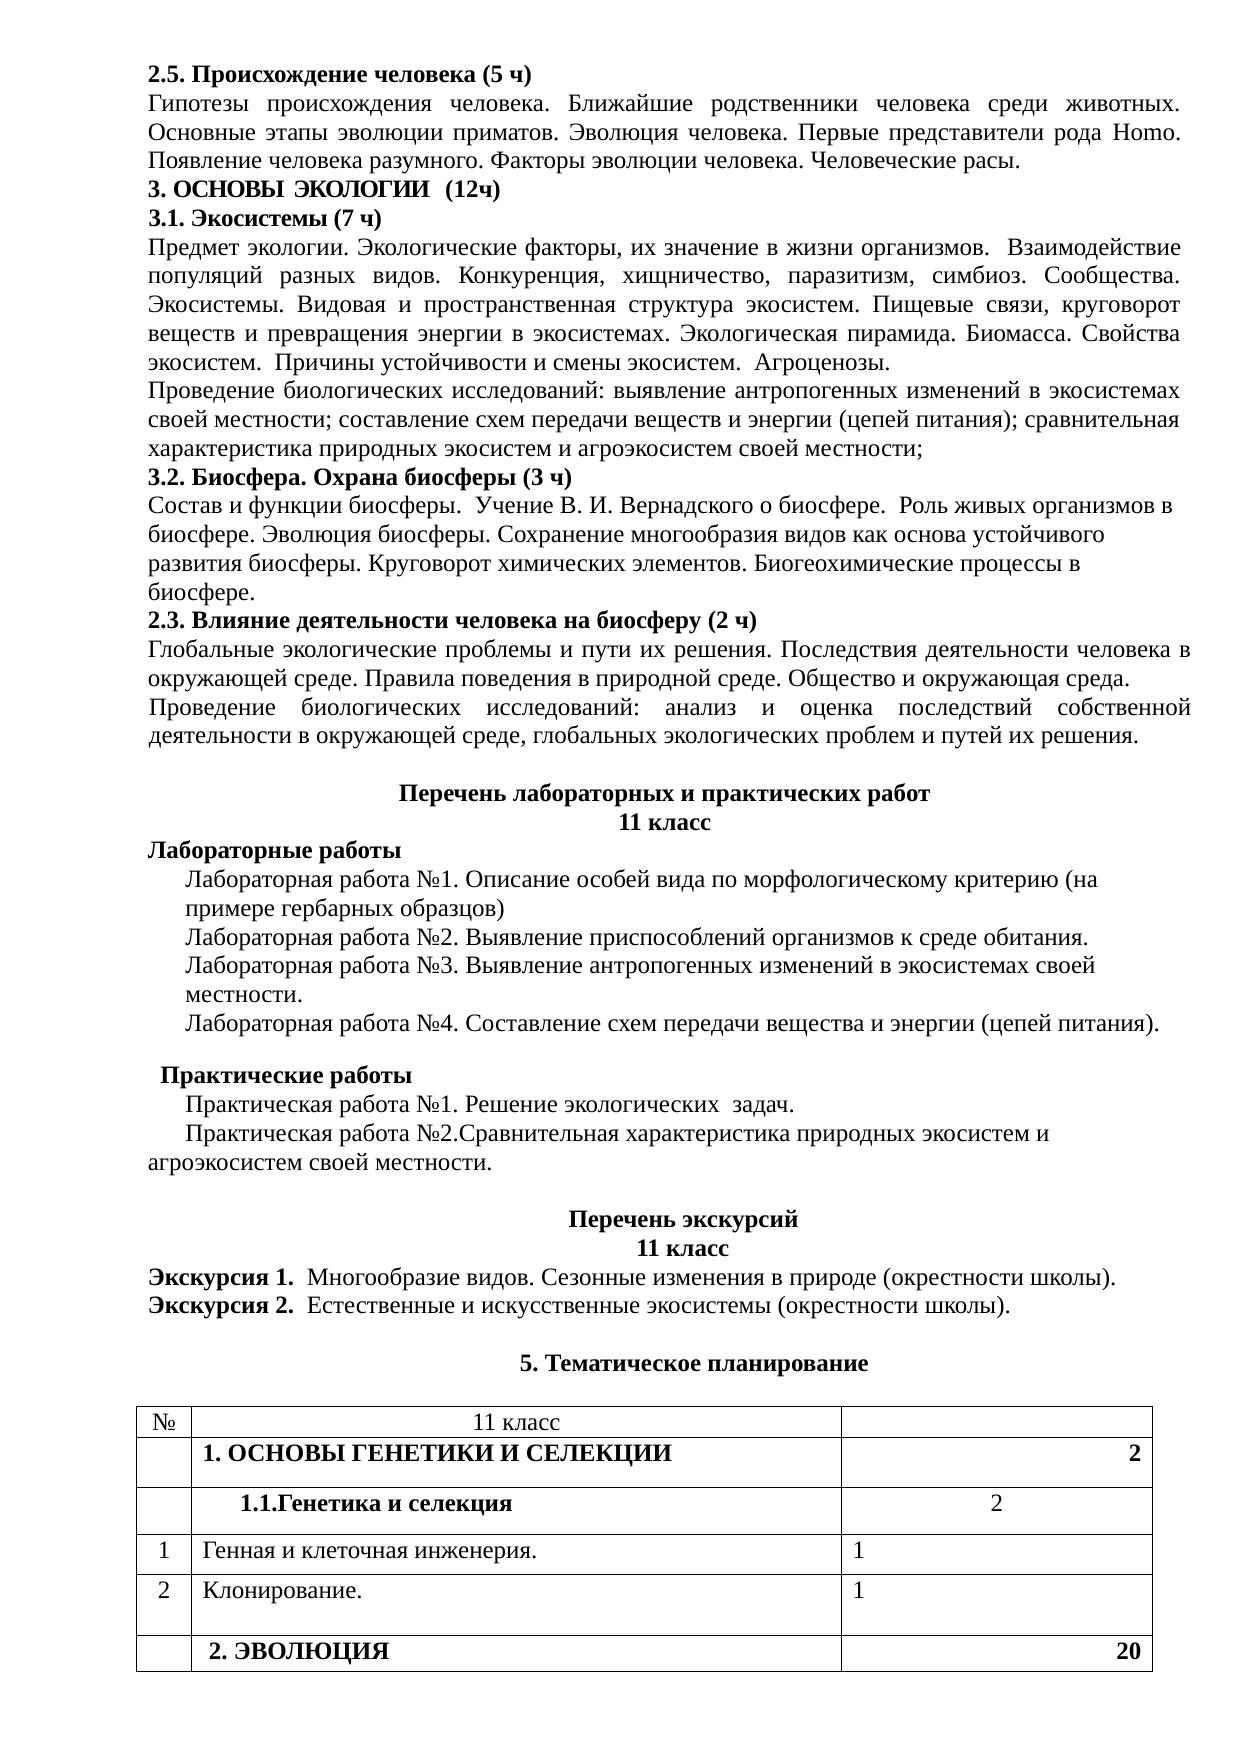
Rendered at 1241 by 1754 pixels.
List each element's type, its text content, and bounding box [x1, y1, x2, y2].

text 3.2. Биосфера. Охрана биосферы (3 ч) [148, 462, 1192, 490]
table_cell [137, 1488, 191, 1534]
text Практическая работа №2.Сравнительная характеристика природных экосистем и агроэкосистем своей местности. [148, 1118, 1181, 1176]
table_cell 1.1.Генетика и селекция [192, 1488, 841, 1534]
text 2.5. Происхождение человека (5 ч) [148, 59, 1181, 88]
text Экскурсия 2. Естественные и искусственные экосистемы (окрестности школы). [148, 1291, 1192, 1319]
table_cell 1 [842, 1575, 1152, 1635]
table_cell 20 [842, 1636, 1152, 1671]
text 3.1. Экосистемы (7 ч) [148, 203, 1192, 232]
table_cell [137, 1636, 191, 1671]
table_cell 2. ЭВОЛЮЦИЯ [192, 1636, 841, 1671]
table_cell 1 [842, 1535, 1152, 1574]
text Лабораторные работы [148, 835, 1181, 864]
text Лабораторная работа №4. Составление схем передачи вещества и энергии (цепей питания). [185, 1008, 1181, 1037]
text Состав и функции биосферы. Учение В. И. Вернадского о биосфере. Роль живых организмов в биосфере. Эволюция биосферы. Сохранение многообразия видов как основа устойчивого развития биосферы. Круговорот химических элементов. Биогеохимические процессы в биосфере. [148, 490, 1181, 605]
text Практические работы [148, 1061, 1181, 1089]
table_cell 1 [137, 1535, 191, 1574]
text Лабораторная работа №3. Выявление антропогенных изменений в экосистемах своей местности. [185, 950, 1181, 1008]
text 11 класс [148, 807, 1181, 835]
text Лабораторная работа №1. Описание особей вида по морфологическому критерию (на примере гербарных образцов) [185, 864, 1181, 922]
table_cell 2 [137, 1575, 191, 1635]
text Практическая работа №1. Решение экологических задач. [185, 1089, 1181, 1118]
text 5. Тематическое планирование [207, 1348, 1181, 1377]
text Предмет экологии. Экологические факторы, их значение в жизни организмов. Взаимодействие популяций разных видов. Конкуренция, хищничество, паразитизм, симбиоз. Сообщества. Экосистемы. Видовая и пространственная структура экосистем. Пищевые связи, круговорот веществ и превращения энергии в экосистемах. Экологическая пирамида. Биомасса. Свойства экосистем. Причины устойчивости и смены экосистем. Агроценозы. [148, 232, 1181, 375]
text Экскурсия 1. Многообразие видов. Сезонные изменения в природе (окрестности школы). [148, 1262, 1192, 1291]
table_header [842, 1407, 1152, 1437]
text 2.3. Влияние деятельности человека на биосферу (2 ч) [148, 605, 1181, 634]
text Гипотезы происхождения человека. Ближайшие родственники человека среди животных. Основные этапы эволюции приматов. Эволюция человека. Первые представители рода Homo. Появление человека разумного. Факторы эволюции человека. Человеческие расы. [148, 88, 1181, 174]
text Лабораторная работа №2. Выявление приспособлений организмов к среде обитания. [185, 922, 1181, 950]
table_cell 1. ОСНОВЫ ГЕНЕТИКИ И СЕЛЕКЦИИ [192, 1438, 841, 1487]
table_header 11 класс [192, 1407, 841, 1437]
table_cell 2 [842, 1438, 1152, 1487]
text Перечень лабораторных и практических работ [148, 778, 1181, 807]
table_cell Генная и клеточная инженерия. [192, 1535, 841, 1574]
text 11 класс [148, 1233, 1192, 1262]
text Проведение биологических исследований: выявление антропогенных изменений в экосистемах своей местности; составление схем передачи веществ и энергии (цепей питания); сравнительная характеристика природных экосистем и агроэкосистем своей местности; [148, 375, 1181, 462]
table_cell Клонирование. [192, 1575, 841, 1635]
text Перечень экскурсий [185, 1204, 1181, 1233]
text Проведение биологических исследований: анализ и оценка последствий собственной деятельности в окружающей среде, глобальных экологических проблем и путей их решения. [149, 692, 1192, 749]
text Глобальные экологические проблемы и пути их решения. Последствия деятельности человека в окружающей среде. Правила поведения в природной среде. Общество и окружающая среда. [148, 634, 1192, 692]
text 3. ОСНОВЫ ЭКОЛОГИИ (12ч) [148, 174, 1181, 203]
table_cell [137, 1438, 191, 1487]
table_cell 2 [842, 1488, 1152, 1534]
table_header № [137, 1407, 191, 1437]
